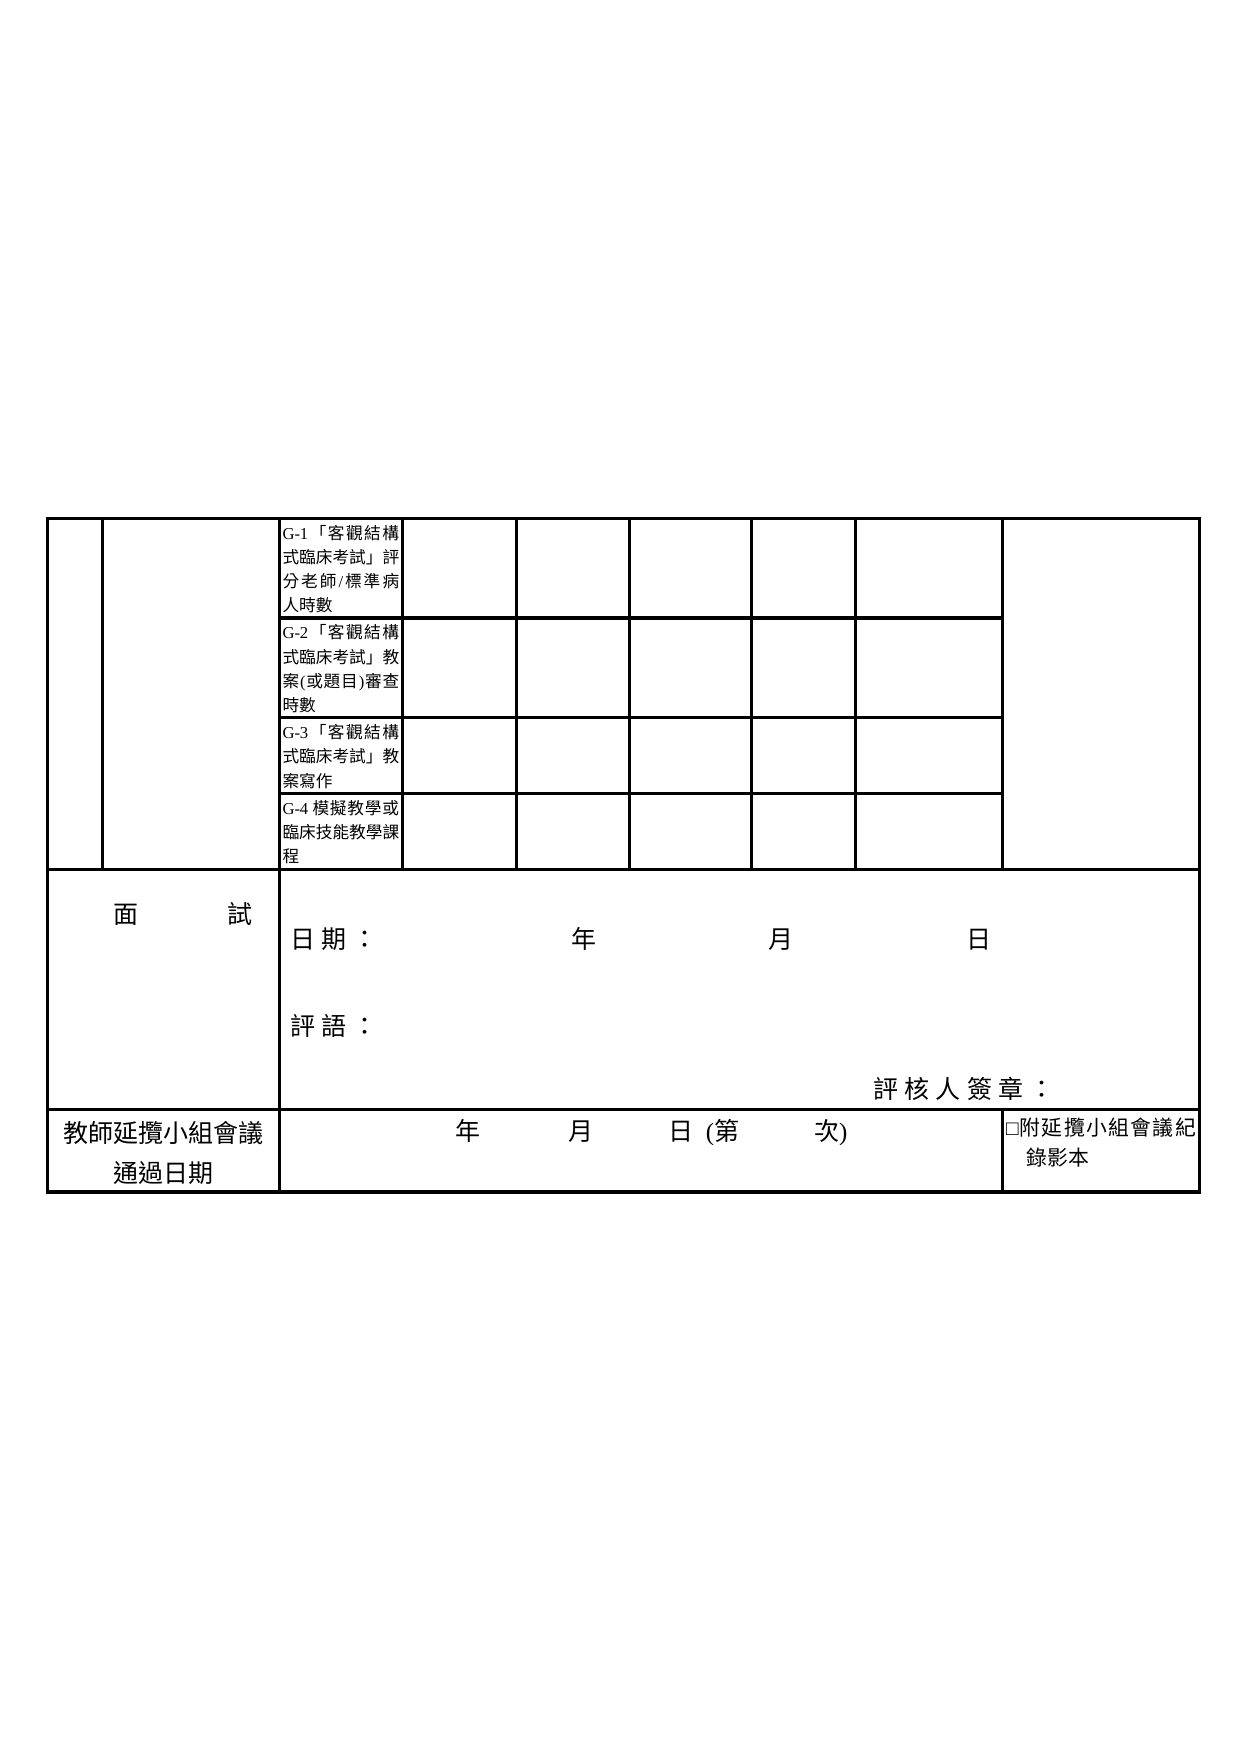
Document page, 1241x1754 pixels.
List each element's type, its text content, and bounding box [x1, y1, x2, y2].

table_cell [631, 620, 750, 716]
table_cell [753, 520, 854, 616]
table_cell [631, 719, 750, 792]
table_cell [104, 520, 278, 867]
table_cell 新 聘 教 師 資 料 [49, 520, 101, 867]
table_cell [857, 719, 1001, 792]
table_cell 教師延攬小組會議 通過日期 [49, 1111, 278, 1190]
table_cell [753, 795, 854, 867]
table_cell [404, 795, 515, 867]
table_cell [518, 795, 628, 867]
table_cell [518, 520, 628, 616]
table_cell [1004, 520, 1198, 867]
table_cell [857, 795, 1001, 867]
table_cell [518, 620, 628, 716]
table_cell 年 月 日 (第 次) [281, 1111, 1001, 1190]
table_cell [631, 520, 750, 616]
table_cell G-2「客觀結構式臨床考試」教案(或題目)審查時數 [281, 620, 401, 716]
table_cell [404, 520, 515, 616]
table_cell [857, 620, 1001, 716]
table_cell [404, 719, 515, 792]
table_cell [753, 719, 854, 792]
table_cell [753, 620, 854, 716]
table_cell [631, 795, 750, 867]
table_cell G-4模擬教學或臨床技能教學課程 [281, 795, 401, 867]
table_cell G-1「客觀結構式臨床考試」評分老師/標準病人時數 [281, 520, 401, 616]
table_cell [518, 719, 628, 792]
table_cell [404, 620, 515, 716]
table_cell □附延攬小組會議紀錄影本 [1004, 1111, 1198, 1190]
table_cell [857, 520, 1001, 616]
table_cell 面 試 [49, 871, 278, 1108]
table_cell G-3「客觀結構式臨床考試」教案寫作 [281, 719, 401, 792]
table_cell 日期： 年 月 日 評語： 評核人簽章： [281, 871, 1198, 1108]
